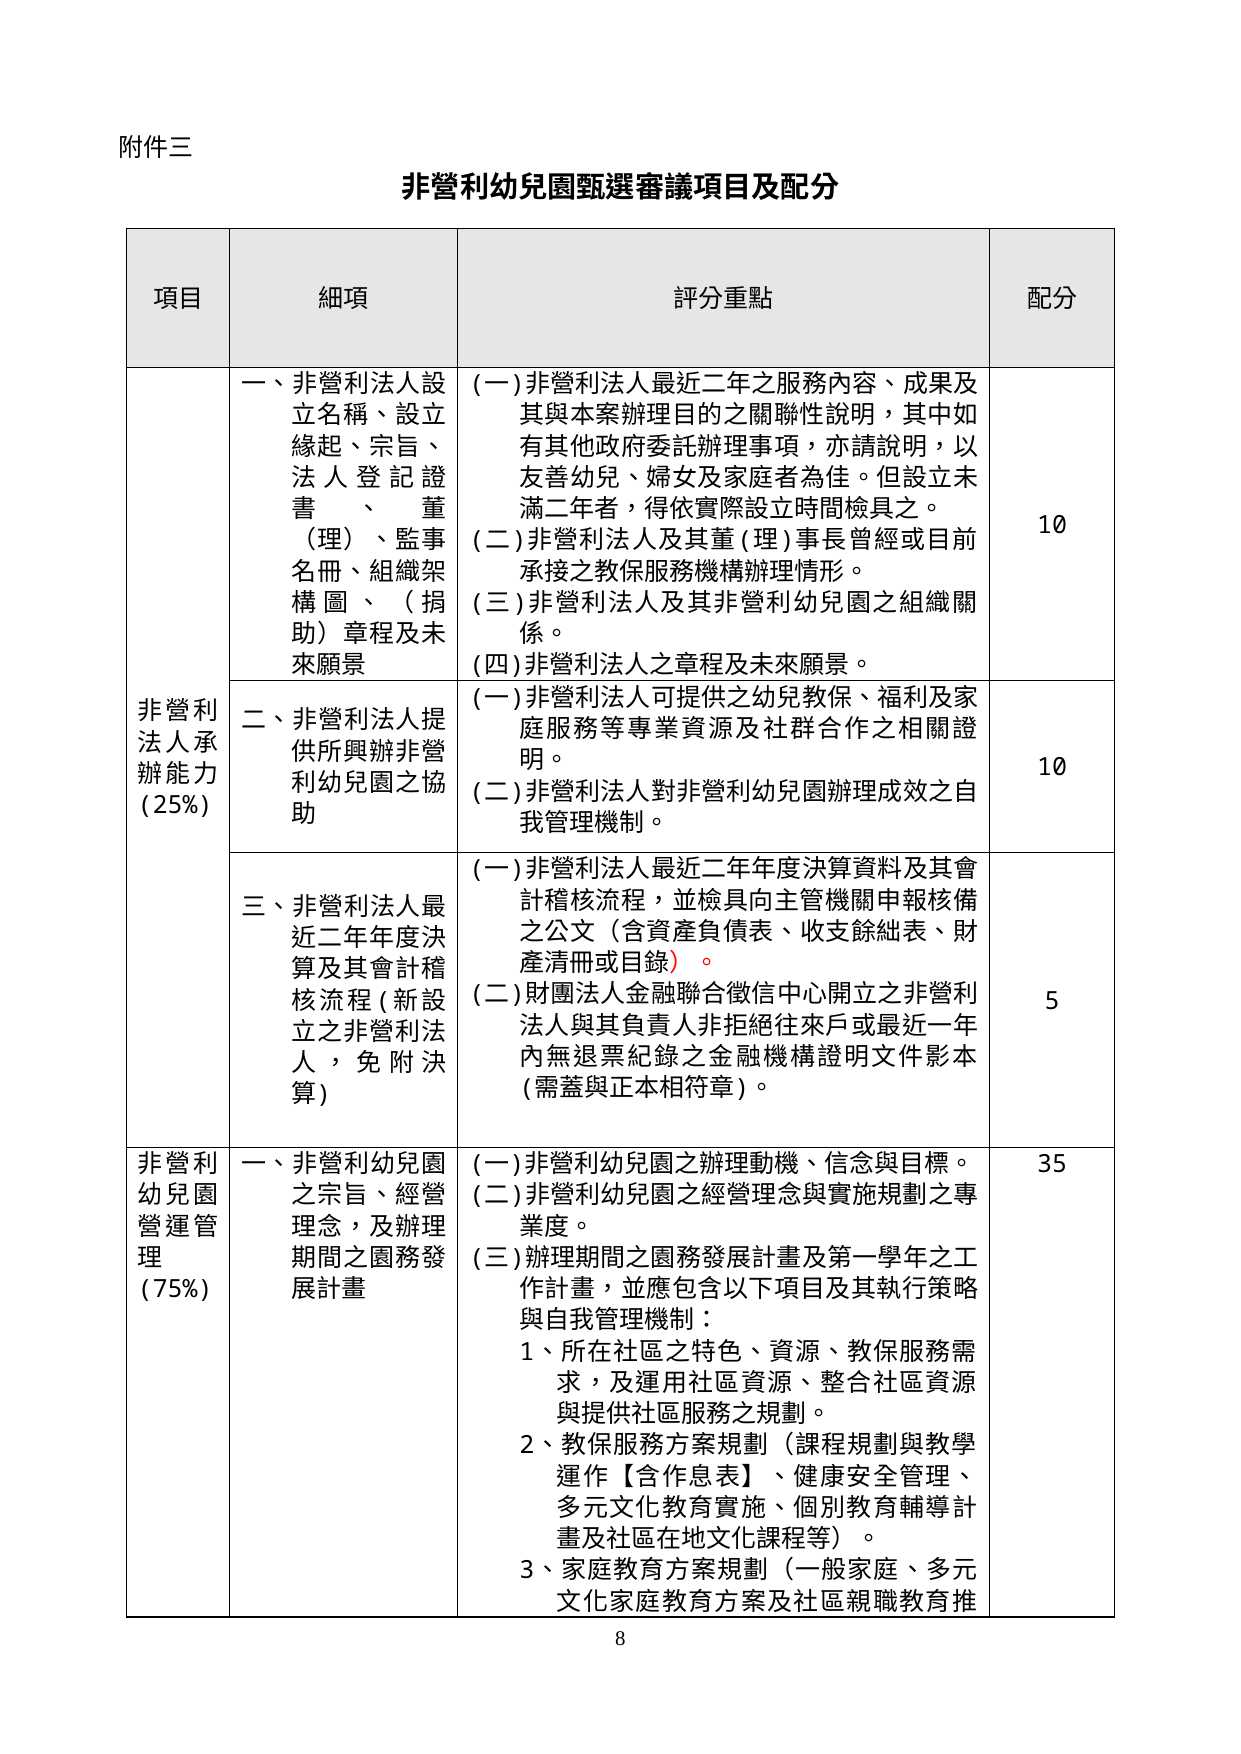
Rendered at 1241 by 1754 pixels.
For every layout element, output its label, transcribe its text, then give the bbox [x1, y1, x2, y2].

table_cell 非營利法人承辦能力(25%) [127, 368, 229, 1147]
table_cell 10 [990, 368, 1114, 680]
table_cell 5 [990, 853, 1114, 1147]
table_header 配分 [990, 229, 1114, 367]
table_cell 非營利幼兒園營運管理(75%) [127, 1148, 229, 1616]
table_cell 10 [990, 681, 1114, 852]
text 非營利幼兒園甄選審議項目及配分 [118, 164, 1122, 206]
table_cell 35 [990, 1148, 1114, 1616]
table_cell 一、非營利法人設立名稱、設立緣起、宗旨、法人登記證書、董（理）、監事名冊、組織架構圖、（捐助）章程及未來願景 [230, 368, 457, 680]
table_header 細項 [230, 229, 457, 367]
table_header 項目 [127, 229, 229, 367]
table_cell (一)非營利法人最近二年年度決算資料及其會計稽核流程，並檢具向主管機關申報核備之公文（含資產負債表、收支餘絀表、財產清冊或目錄）。 (二)財團法人金融聯合徵信中心開立之非營利法人與其負責人非拒絕往來戶或最近一年內無退票紀錄之金融機構證明文件影本(需蓋與正本相符章)。 [458, 853, 989, 1147]
table_header 評分重點 [458, 229, 989, 367]
text 附件三 [118, 128, 1122, 164]
table_cell (一)非營利法人最近二年之服務內容、成果及其與本案辦理目的之關聯性說明，其中如有其他政府委託辦理事項，亦請說明，以友善幼兒、婦女及家庭者為佳。但設立未滿二年者，得依實際設立時間檢具之。 (二)非營利法人及其董(理)事長曾經或目前承接之教保服務機構辦理情形。 (三)非營利法人及其非營利幼兒園之組織關係。 (四)非營利法人之章程及未來願景。 [458, 368, 989, 680]
table_cell (一)非營利法人可提供之幼兒教保、福利及家庭服務等專業資源及社群合作之相關證明。 (二)非營利法人對非營利幼兒園辦理成效之自我管理機制。 [458, 681, 989, 852]
table_cell 三、非營利法人最近二年年度決算及其會計稽核流程(新設立之非營利法人，免附決算) [230, 853, 457, 1147]
table_cell (一)非營利幼兒園之辦理動機、信念與目標。 (二)非營利幼兒園之經營理念與實施規劃之專業度。 (三)辦理期間之園務發展計畫及第一學年之工作計畫，並應包含以下項目及其執行策略與自我管理機制： 1、所在社區之特色、資源、教保服務需求，及運用社區資源、整合社區資源與提供社區服務之規劃。 2、教保服務方案規劃（課程規劃與教學運作【含作息表】、健康安全管理、多元文化教育實施、個別教育輔導計畫及社區在地文化課程等）。 3、家庭教育方案規劃（一般家庭、多元文化家庭教育方案及社區親職教育推 [458, 1148, 989, 1616]
table_cell 二、非營利法人提供所興辦非營利幼兒園之協助 [230, 681, 457, 852]
table_cell 一、非營利幼兒園之宗旨、經營理念，及辦理期間之園務發展計畫 [230, 1148, 457, 1616]
